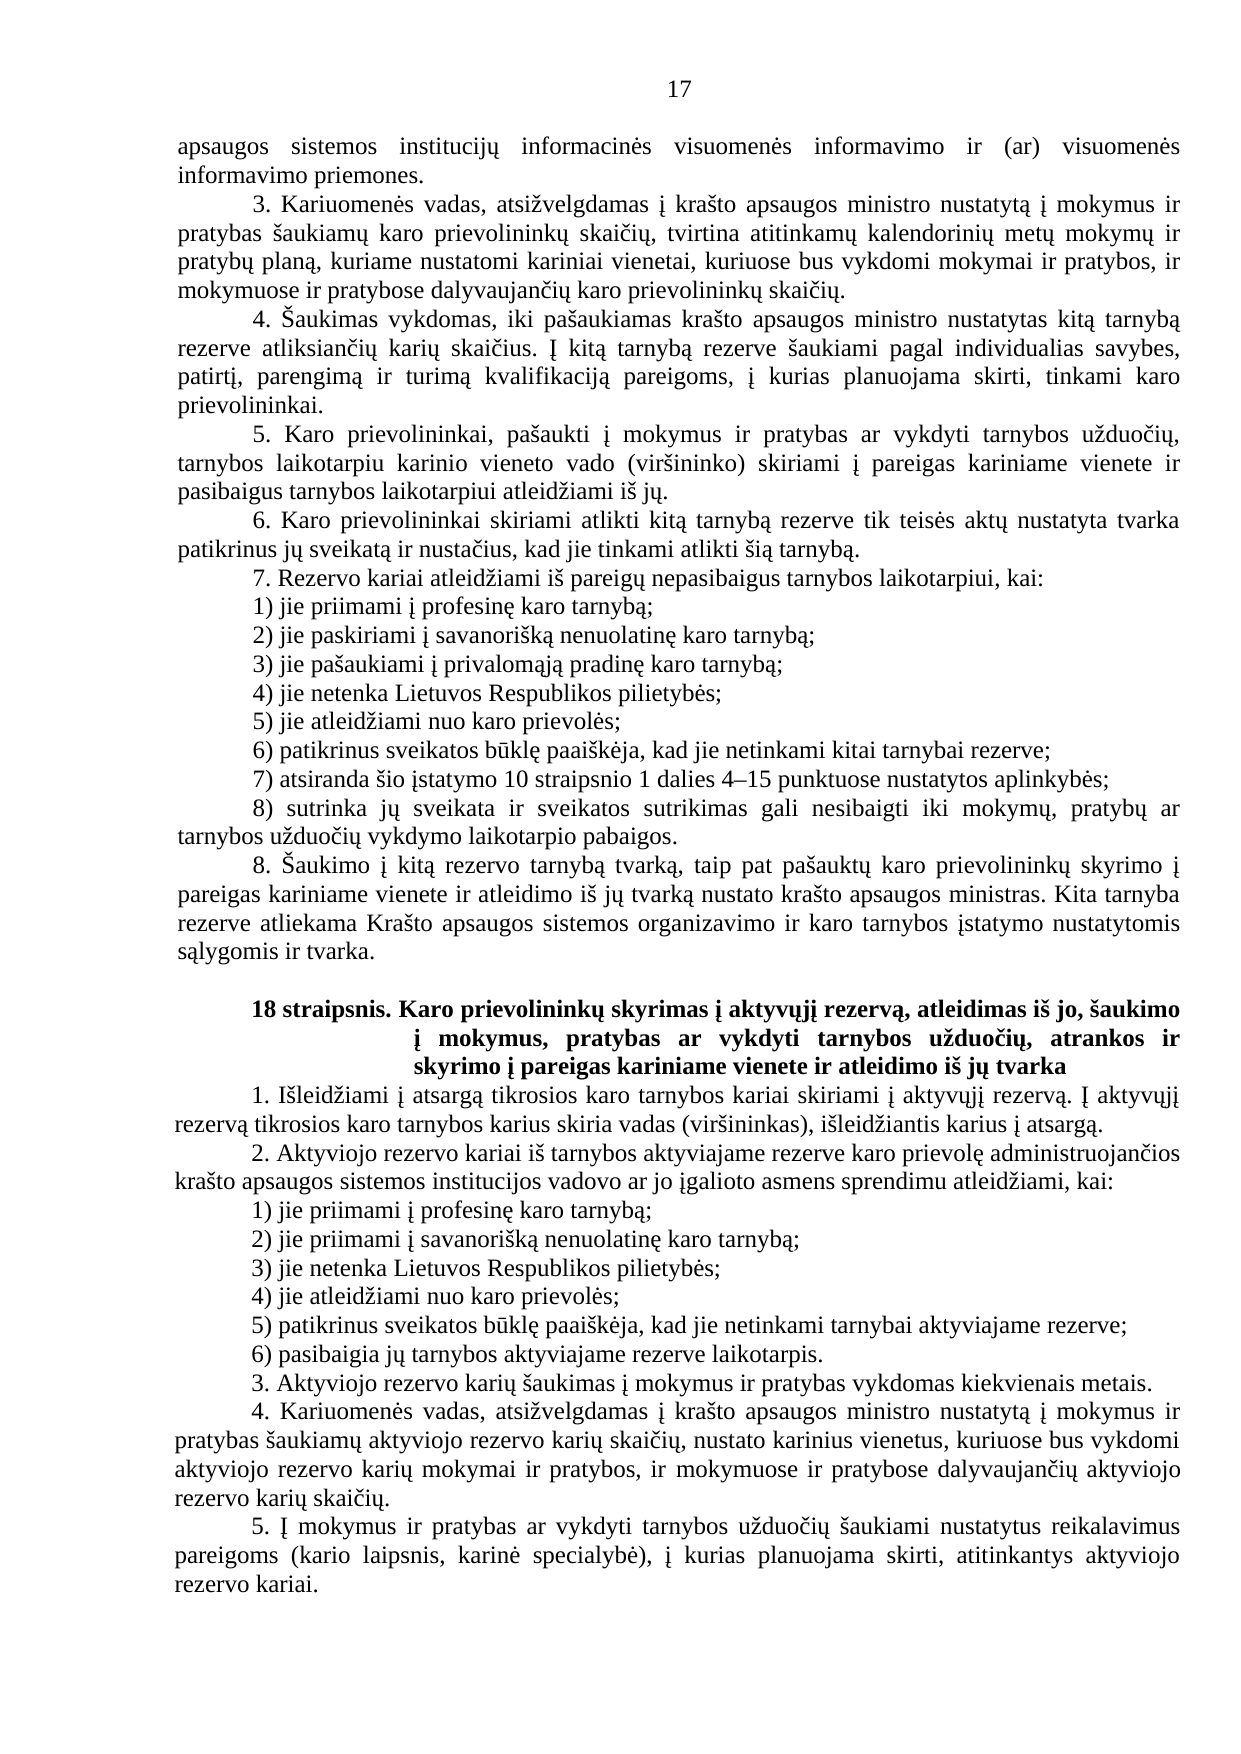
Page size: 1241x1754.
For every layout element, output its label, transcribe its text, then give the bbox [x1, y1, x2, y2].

text 3. Aktyviojo rezervo karių šaukimas į mokymus ir pratybas vykdomas kiekvienais metais. [174, 1368, 1181, 1396]
text 8. Šaukimo į kitą rezervo tarnybą tvarką, taip pat pašauktų karo prievolininkų skyrimo į pareigas kariniame vienete ir atleidimo iš jų tvarką nustato krašto apsaugos ministras. Kita tarnyba rezerve atliekama Krašto apsaugos sistemos organizavimo ir karo tarnybos įstatymo nustatytomis sąlygomis ir tvarka. [177, 850, 1181, 965]
text 5. Karo prievolininkai, pašaukti į mokymus ir pratybas ar vykdyti tarnybos užduočių, tarnybos laikotarpiu karinio vieneto vado (viršininko) skiriami į pareigas kariniame vienete ir pasibaigus tarnybos laikotarpiui atleidžiami iš jų. [177, 419, 1181, 505]
text 5. Į mokymus ir pratybas ar vykdyti tarnybos užduočių šaukiami nustatytus reikalavimus pareigoms (kario laipsnis, karinė specialybė), į kurias planuojama skirti, atitinkantys aktyviojo rezervo kariai. [174, 1511, 1181, 1598]
text 7. Rezervo kariai atleidžiami iš pareigų nepasibaigus tarnybos laikotarpiui, kai: [177, 563, 1181, 591]
text 18 straipsnis. Karo prievolininkų skyrimas į aktyvųjį rezervą, atleidimas iš jo, šaukimo į mokymus, pratybas ar vykdyti tarnybos užduočių, atrankos ir skyrimo į pareigas kariniame vienete ir atleidimo iš jų tvarka [251, 994, 1181, 1080]
text 3) jie pašaukiami į privalomąją pradinę karo tarnybą; [177, 649, 1181, 678]
text 8) sutrinka jų sveikata ir sveikatos sutrikimas gali nesibaigti iki mokymų, pratybų ar tarnybos užduočių vykdymo laikotarpio pabaigos. [177, 793, 1181, 850]
text 5) jie atleidžiami nuo karo prievolės; [177, 706, 1181, 735]
text 6. Karo prievolininkai skiriami atlikti kitą tarnybą rezerve tik teisės aktų nustatyta tvarka patikrinus jų sveikatą ir nustačius, kad jie tinkami atlikti šią tarnybą. [177, 505, 1181, 563]
text 2) jie paskiriami į savanorišką nenuolatinę karo tarnybą; [177, 620, 1181, 649]
text 3. Kariuomenės vadas, atsižvelgdamas į krašto apsaugos ministro nustatytą į mokymus ir pratybas šaukiamų karo prievolininkų skaičių, tvirtina atitinkamų kalendorinių metų mokymų ir pratybų planą, kuriame nustatomi kariniai vienetai, kuriuose bus vykdomi mokymai ir pratybos, ir mokymuose ir pratybose dalyvaujančių karo prievolininkų skaičių. [177, 189, 1181, 304]
text 4) jie netenka Lietuvos Respublikos pilietybės; [177, 678, 1181, 706]
text 5) patikrinus sveikatos būklę paaiškėja, kad jie netinkami tarnybai aktyviajame rezerve; [174, 1310, 1181, 1339]
text apsaugos sistemos institucijų informacinės visuomenės informavimo ir (ar) visuomenės informavimo priemones. [177, 131, 1181, 189]
text 4. Šaukimas vykdomas, iki pašaukiamas krašto apsaugos ministro nustatytas kitą tarnybą rezerve atliksiančių karių skaičius. Į kitą tarnybą rezerve šaukiami pagal individualias savybes, patirtį, parengimą ir turimą kvalifikaciją pareigoms, į kurias planuojama skirti, tinkami karo prievolininkai. [177, 304, 1181, 419]
text 1) jie priimami į profesinę karo tarnybą; [174, 1195, 1181, 1224]
text 1. Išleidžiami į atsargą tikrosios karo tarnybos kariai skiriami į aktyvųjį rezervą. Į aktyvųjį rezervą tikrosios karo tarnybos karius skiria vadas (viršininkas), išleidžiantis karius į atsargą. [174, 1080, 1181, 1138]
text 4. Kariuomenės vadas, atsižvelgdamas į krašto apsaugos ministro nustatytą į mokymus ir pratybas šaukiamų aktyviojo rezervo karių skaičių, nustato karinius vienetus, kuriuose bus vykdomi aktyviojo rezervo karių mokymai ir pratybos, ir mokymuose ir pratybose dalyvaujančių aktyviojo rezervo karių skaičių. [174, 1396, 1181, 1511]
text 1) jie priimami į profesinę karo tarnybą; [177, 591, 1181, 620]
text 7) atsiranda šio įstatymo 10 straipsnio 1 dalies 4–15 punktuose nustatytos aplinkybės; [177, 764, 1181, 793]
text 2. Aktyviojo rezervo kariai iš tarnybos aktyviajame rezerve karo prievolę administruojančios krašto apsaugos sistemos institucijos vadovo ar jo įgalioto asmens sprendimu atleidžiami, kai: [174, 1138, 1181, 1195]
text 6) pasibaigia jų tarnybos aktyviajame rezerve laikotarpis. [174, 1339, 1181, 1368]
text 4) jie atleidžiami nuo karo prievolės; [174, 1281, 1181, 1310]
text 2) jie priimami į savanorišką nenuolatinę karo tarnybą; [174, 1224, 1181, 1253]
text 6) patikrinus sveikatos būklę paaiškėja, kad jie netinkami kitai tarnybai rezerve; [177, 735, 1181, 764]
text 3) jie netenka Lietuvos Respublikos pilietybės; [174, 1253, 1181, 1281]
